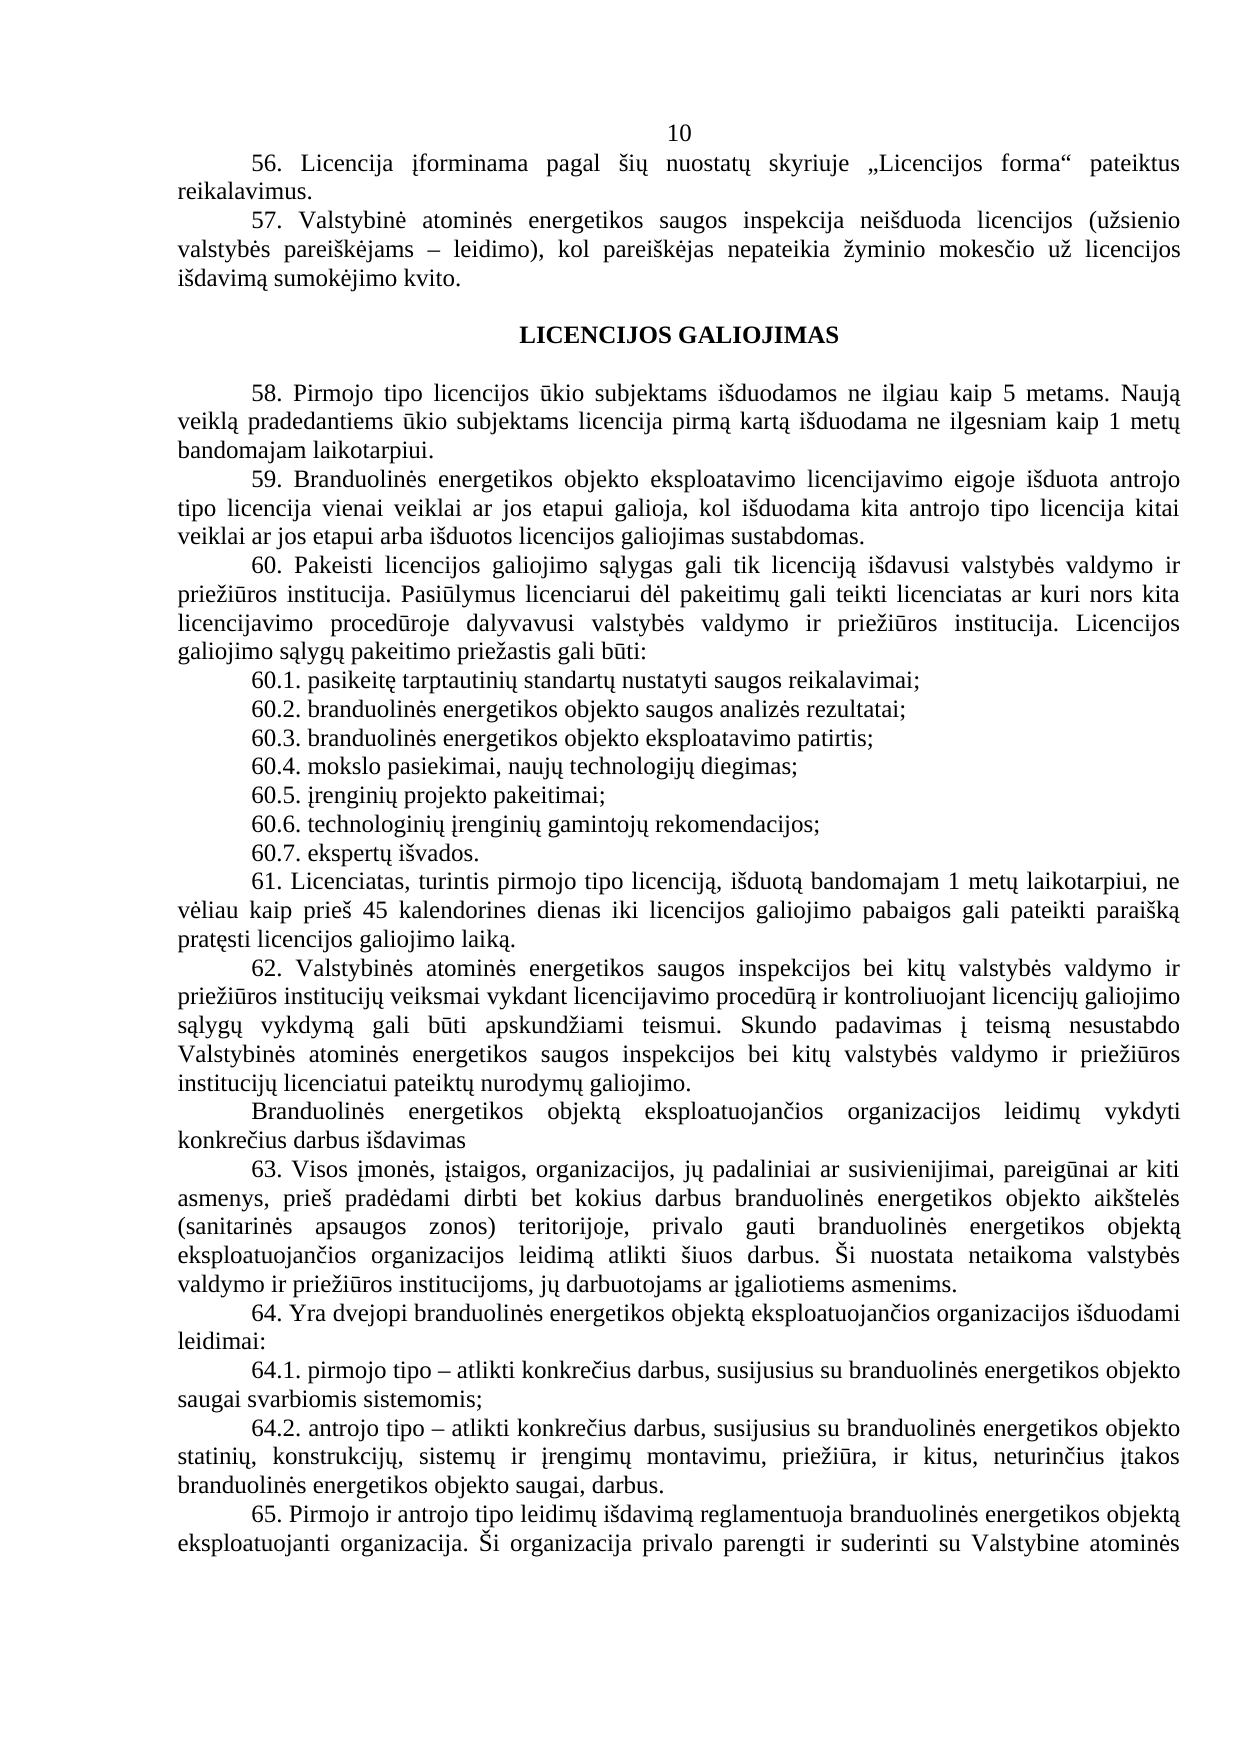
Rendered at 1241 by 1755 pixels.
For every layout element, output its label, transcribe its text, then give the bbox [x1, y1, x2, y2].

text Branduolinės energetikos objektą eksploatuojančios organizacijos leidimų vykdyti konkrečius darbus išdavimas [177, 1096, 1181, 1154]
text 60.2. branduolinės energetikos objekto saugos analizės rezultatai; [177, 694, 1181, 723]
text 64. Yra dvejopi branduolinės energetikos objektą eksploatuojančios organizacijos išduodami leidimai: [177, 1298, 1181, 1355]
text LICENCIJOS GALIOJIMAS [177, 320, 1181, 349]
text 60.4. mokslo pasiekimai, naujų technologijų diegimas; [177, 751, 1181, 780]
text 60. Pakeisti licencijos galiojimo sąlygas gali tik licenciją išdavusi valstybės valdymo ir priežiūros institucija. Pasiūlymus licenciarui dėl pakeitimų gali teikti licenciatas ar kuri nors kita licencijavimo procedūroje dalyvavusi valstybės valdymo ir priežiūros institucija. Licencijos galiojimo sąlygų pakeitimo priežastis gali būti: [177, 550, 1181, 665]
text 62. Valstybinės atominės energetikos saugos inspekcijos bei kitų valstybės valdymo ir priežiūros institucijų veiksmai vykdant licencijavimo procedūrą ir kontroliuojant licencijų galiojimo sąlygų vykdymą gali būti apskundžiami teismui. Skundo padavimas į teismą nesustabdo Valstybinės atominės energetikos saugos inspekcijos bei kitų valstybės valdymo ir priežiūros institucijų licenciatui pateiktų nurodymų galiojimo. [177, 953, 1181, 1096]
text 60.7. ekspertų išvados. [177, 838, 1181, 866]
text 58. Pirmojo tipo licencijos ūkio subjektams išduodamos ne ilgiau kaip 5 metams. Naują veiklą pradedantiems ūkio subjektams licencija pirmą kartą išduodama ne ilgesniam kaip 1 metų bandomajam laikotarpiui. [177, 378, 1181, 464]
text 64.2. antrojo tipo – atlikti konkrečius darbus, susijusius su branduolinės energetikos objekto statinių, konstrukcijų, sistemų ir įrengimų montavimu, priežiūra, ir kitus, neturinčius įtakos branduolinės energetikos objekto saugai, darbus. [177, 1413, 1181, 1499]
text 60.6. technologinių įrenginių gamintojų rekomendacijos; [177, 809, 1181, 838]
text 60.3. branduolinės energetikos objekto eksploatavimo patirtis; [177, 723, 1181, 751]
text 64.1. pirmojo tipo – atlikti konkrečius darbus, susijusius su branduolinės energetikos objekto saugai svarbiomis sistemomis; [177, 1355, 1181, 1413]
text 63. Visos įmonės, įstaigos, organizacijos, jų padaliniai ar susivienijimai, pareigūnai ar kiti asmenys, prieš pradėdami dirbti bet kokius darbus branduolinės energetikos objekto aikštelės (sanitarinės apsaugos zonos) teritorijoje, privalo gauti branduolinės energetikos objektą eksploatuojančios organizacijos leidimą atlikti šiuos darbus. Ši nuostata netaikoma valstybės valdymo ir priežiūros institucijoms, jų darbuotojams ar įgaliotiems asmenims. [177, 1154, 1181, 1298]
text 60.5. įrenginių projekto pakeitimai; [177, 780, 1181, 809]
text 57. Valstybinė atominės energetikos saugos inspekcija neišduoda licencijos (užsienio valstybės pareiškėjams – leidimo), kol pareiškėjas nepateikia žyminio mokesčio už licencijos išdavimą sumokėjimo kvito. [177, 205, 1181, 291]
text 59. Branduolinės energetikos objekto eksploatavimo licencijavimo eigoje išduota antrojo tipo licencija vienai veiklai ar jos etapui galioja, kol išduodama kita antrojo tipo licencija kitai veiklai ar jos etapui arba išduotos licencijos galiojimas sustabdomas. [177, 464, 1181, 550]
text 61. Licenciatas, turintis pirmojo tipo licenciją, išduotą bandomajam 1 metų laikotarpiui, ne vėliau kaip prieš 45 kalendorines dienas iki licencijos galiojimo pabaigos gali pateikti paraišką pratęsti licencijos galiojimo laiką. [177, 866, 1181, 953]
text 60.1. pasikeitę tarptautinių standartų nustatyti saugos reikalavimai; [177, 665, 1181, 694]
text 56. Licencija įforminama pagal šių nuostatų skyriuje „Licencijos forma“ pateiktus reikalavimus. [177, 148, 1181, 205]
text 65. Pirmojo ir antrojo tipo leidimų išdavimą reglamentuoja branduolinės energetikos objektą eksploatuojanti organizacija. Ši organizacija privalo parengti ir suderinti su Valstybine atominės [177, 1499, 1181, 1556]
